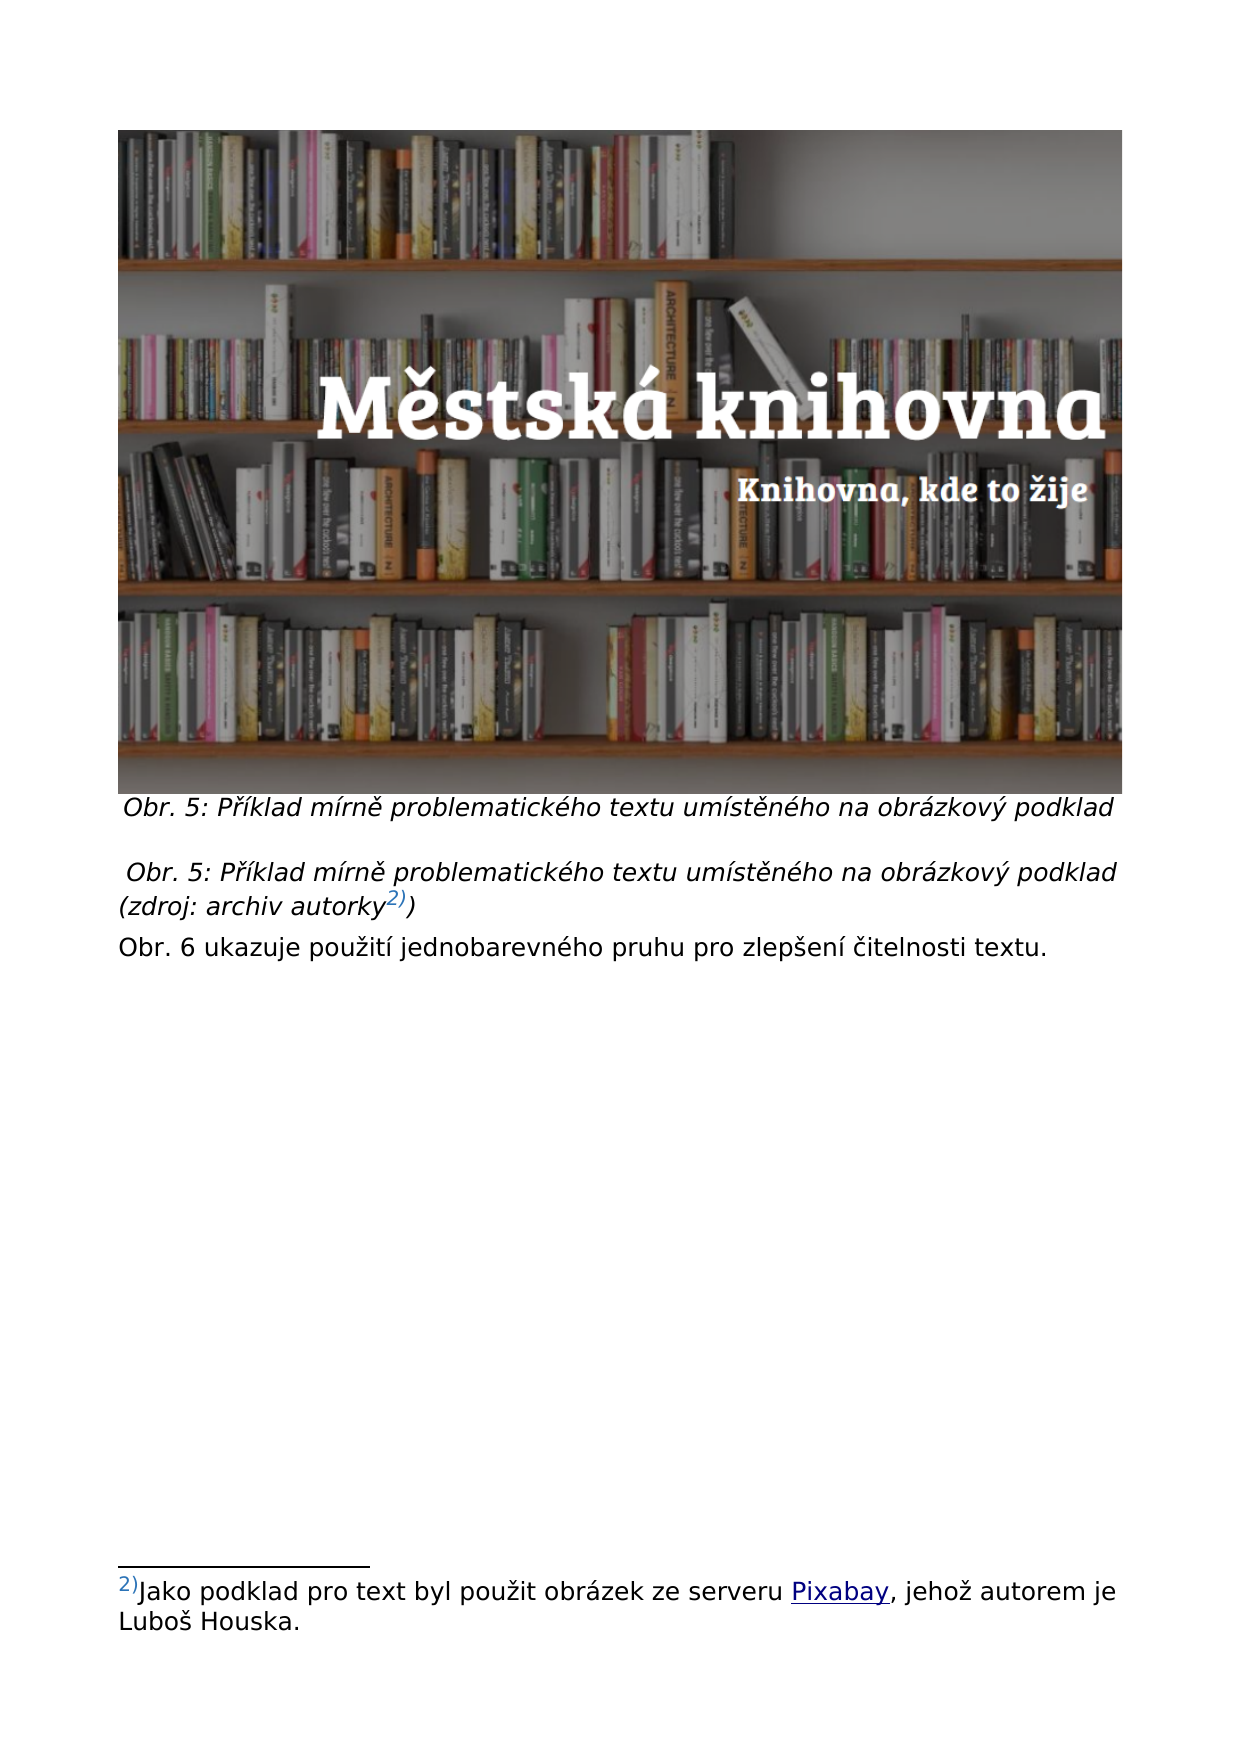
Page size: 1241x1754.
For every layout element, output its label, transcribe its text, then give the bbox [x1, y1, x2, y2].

picture [118, 130, 1123, 794]
text Obr. 5: Příklad mírně problematického textu umístěného na obrázkový podklad (zdroj: archiv autorky) [118, 823, 1122, 921]
text Jako podklad pro text byl použit obrázek ze serveru Pixabay, jehož autorem je Luboš Houska. [118, 1573, 1122, 1636]
text [118, 118, 1122, 130]
text Obr. 5: Příklad mírně problematického textu umístěného na obrázkový podklad [118, 794, 1122, 823]
text Obr. 6 ukazuje použití jednobarevného pruhu pro zlepšení čitelnosti textu. [118, 933, 1122, 992]
